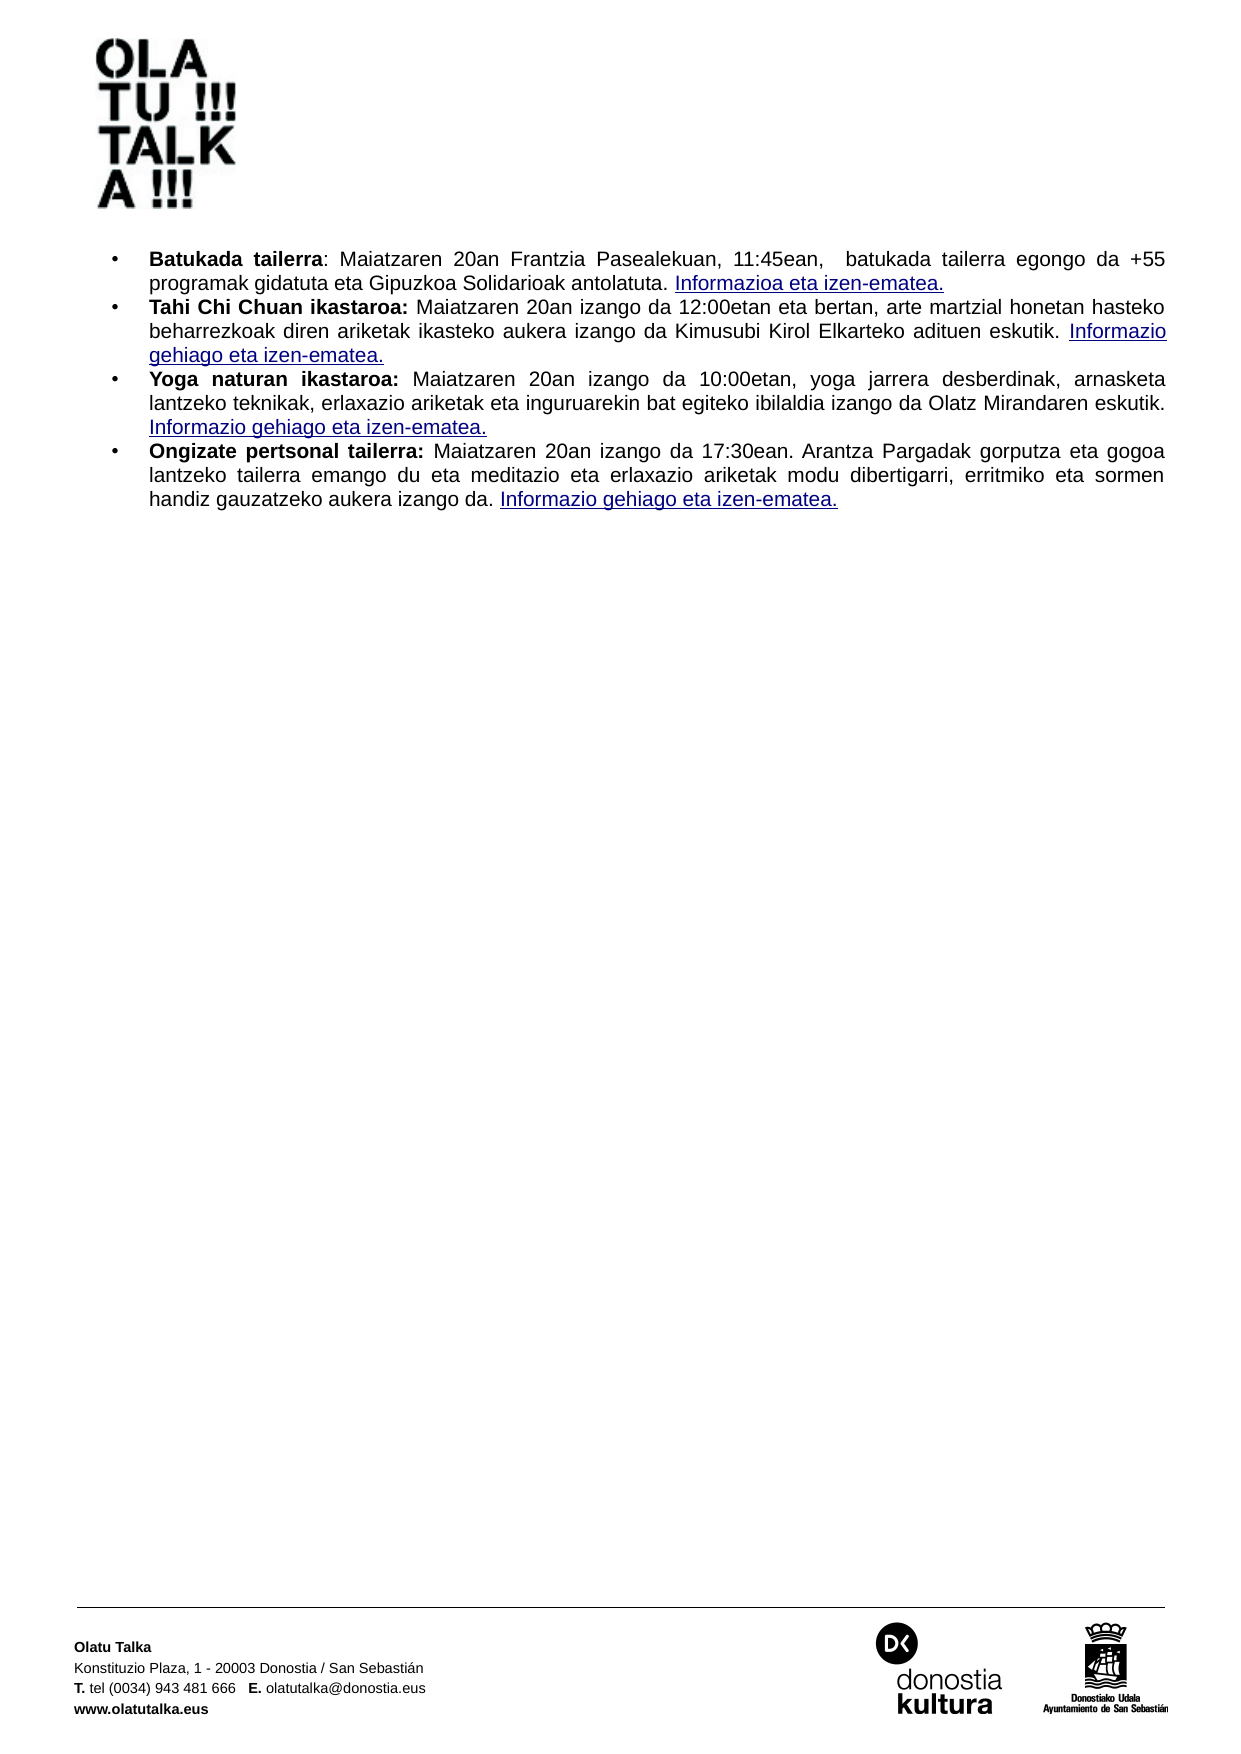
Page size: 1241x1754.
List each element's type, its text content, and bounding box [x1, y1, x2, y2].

list Batukada tailerra: Maiatzaren 20an Frantzia Pasealekuan, 11:45ean, batukada tailerra egongo da +55 programak gidatuta eta Gipuzkoa Solidarioak antolatuta. Informazioa eta izen-ematea. [111, 247, 1166, 295]
picture [95, 38, 237, 209]
list Yoga naturan ikastaroa: Maiatzaren 20an izango da 10:00etan, yoga jarrera desberdinak, arnasketa lantzeko teknikak, erlaxazio ariketak eta inguruarekin bat egiteko ibilaldia izango da Olatz Mirandaren eskutik. Informazio gehiago eta izen-ematea. [111, 367, 1166, 439]
list Ongizate pertsonal tailerra: Maiatzaren 20an izango da 17:30ean. Arantza Pargadak gorputza eta gogoa lantzeko tailerra emango du eta meditazio eta erlaxazio ariketak modu dibertigarri, erritmiko eta sormen handiz gauzatzeko aukera izango da. Informazio gehiago eta izen-ematea. [111, 439, 1166, 511]
list Tahi Chi Chuan ikastaroa: Maiatzaren 20an izango da 12:00etan eta bertan, arte martzial honetan hasteko beharrezkoak diren ariketak ikasteko aukera izango da Kimusubi Kirol Elkarteko adituen eskutik. Informazio gehiago eta izen-ematea. [111, 295, 1166, 367]
picture [874, 1621, 1168, 1714]
